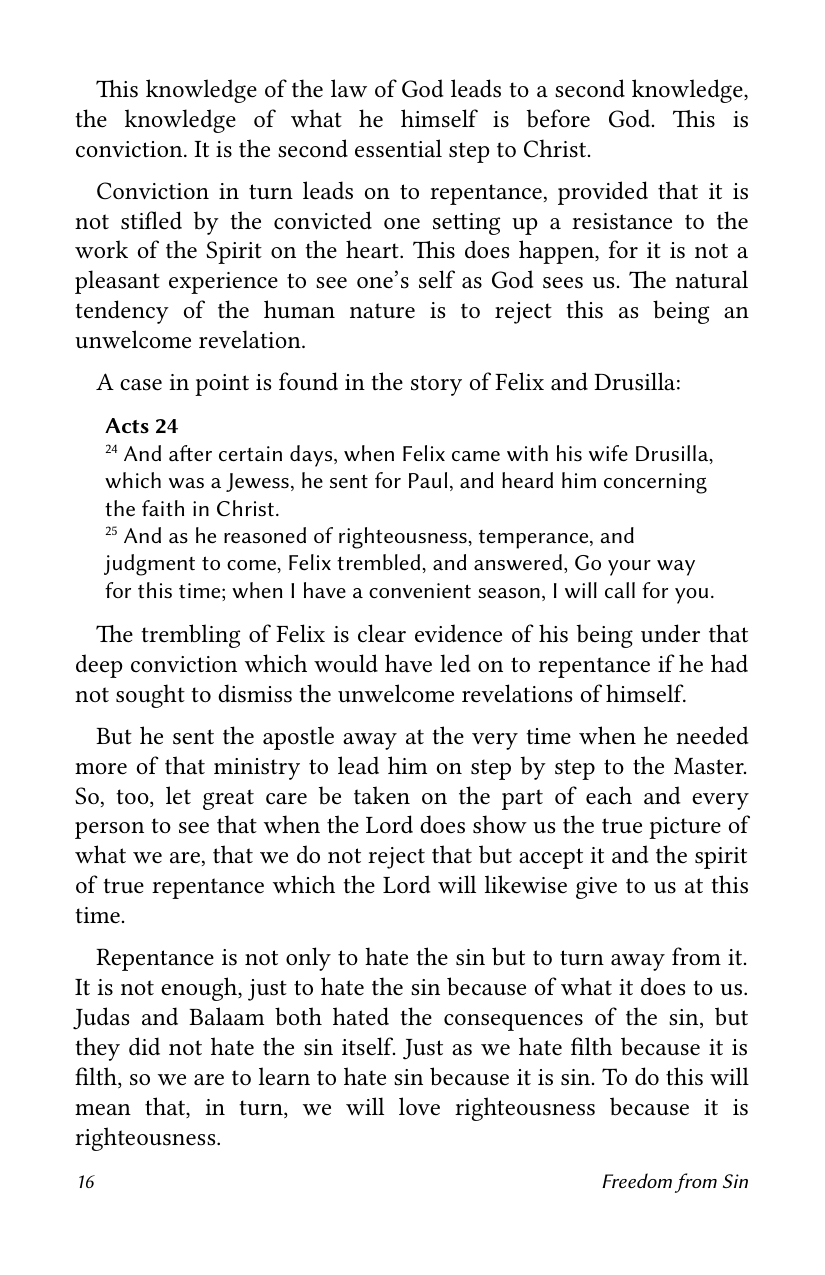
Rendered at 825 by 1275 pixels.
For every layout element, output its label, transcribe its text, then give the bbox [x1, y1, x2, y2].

text Acts 24 [105, 413, 750, 439]
text Conviction in turn leads on to repentance, provided that it is not stifled by the convicted one setting up a resistance to the work of the Spirit on the heart. This does happen, for it is not a pleasant experience to see one’s self as God sees us. The natural tendency of the human nature is to reject this as being an unwelcome revelation. [75, 177, 750, 355]
text The trembling of Felix is clear evidence of his being under that deep conviction which would have led on to repentance if he had not sought to dismiss the unwelcome revelations of himself. [75, 620, 750, 708]
text But he sent the apostle away at the very time when he needed more of that ministry to lead him on step by step to the Master. So, too, let great care be taken on the part of each and every person to see that when the Lord does show us the true picture of what we are, that we do not reject that but accept it and the spirit of true repentance which the Lord will likewise give to us at this time. [75, 722, 750, 930]
text 24 And after certain days, when Felix came with his wife Drusilla, which was a Jewess, he sent for Paul, and heard him concerning the faith in Christ. [105, 441, 720, 522]
text This knowledge of the law of God leads to a second knowledge, the knowledge of what he himself is before God. This is conviction. It is the second essential step to Christ. [75, 75, 750, 163]
text A case in point is found in the story of Felix and Drusilla: [75, 368, 750, 397]
text 25 And as he reasoned of righteousness, temperance, and judgment to come, Felix trembled, and answered, Go your way for this time; when I have a convenient season, I will call for you. [105, 523, 720, 604]
text Repentance is not only to hate the sin but to turn away from it. It is not enough, just to hate the sin because of what it does to us. Judas and Balaam both hated the consequences of the sin, but they did not hate the sin itself. Just as we hate filth because it is filth, so we are to learn to hate sin because it is sin. To do this will mean that, in turn, we will love righteousness because it is righteousness. [75, 943, 750, 1151]
